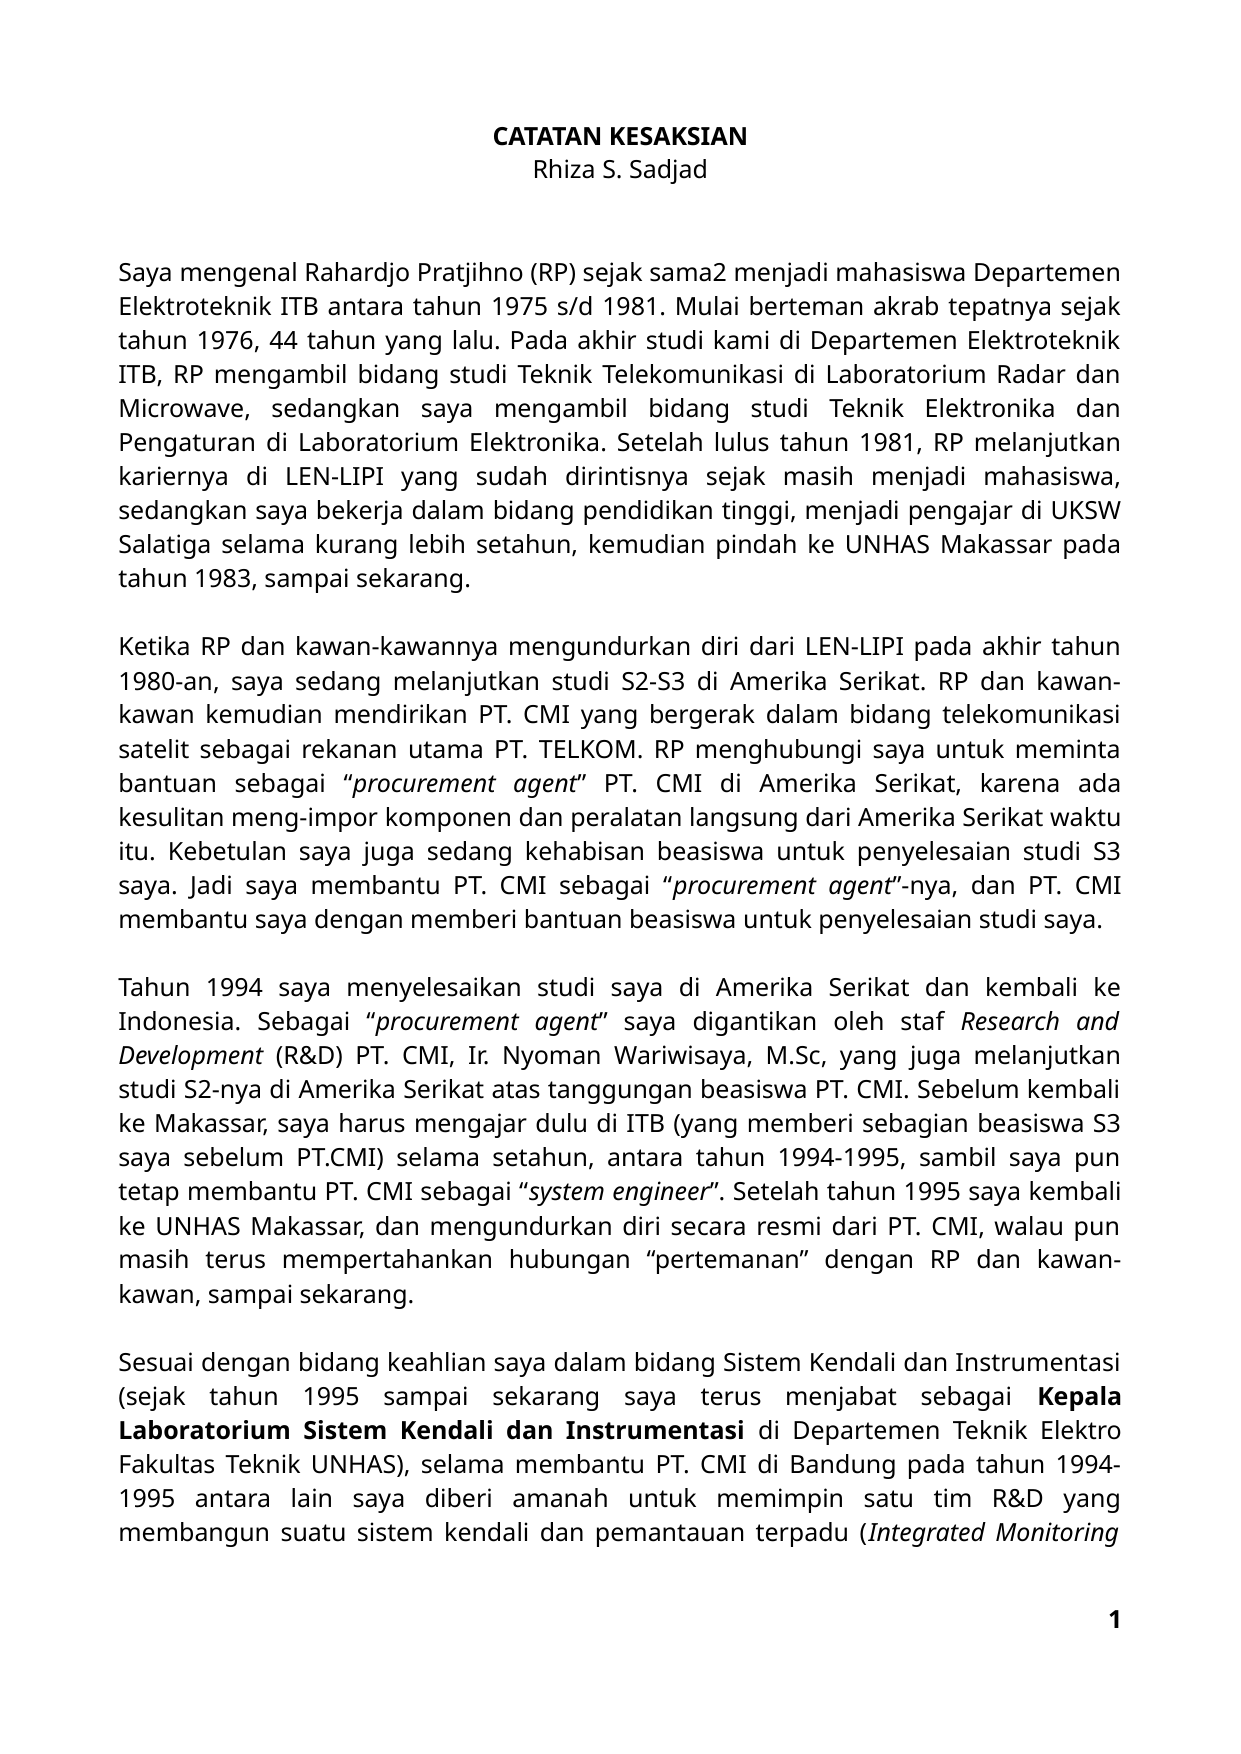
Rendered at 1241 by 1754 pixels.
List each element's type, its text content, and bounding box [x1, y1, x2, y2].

text CATATAN KESAKSIAN [118, 118, 1122, 152]
text Sesuai dengan bidang keahlian saya dalam bidang Sistem Kendali dan Instrumentasi (sejak tahun 1995 sampai sekarang saya terus menjabat sebagai Kepala Laboratorium Sistem Kendali dan Instrumentasi di Departemen Teknik Elektro Fakultas Teknik UNHAS), selama membantu PT. CMI di Bandung pada tahun 1994-1995 antara lain saya diberi amanah untuk memimpin satu tim R&D yang membangun suatu sistem kendali dan pemantauan terpadu (Integrated Monitoring [118, 1344, 1122, 1549]
text Saya mengenal Rahardjo Pratjihno (RP) sejak sama2 menjadi mahasiswa Departemen Elektroteknik ITB antara tahun 1975 s/d 1981. Mulai berteman akrab tepatnya sejak tahun 1976, 44 tahun yang lalu. Pada akhir studi kami di Departemen Elektroteknik ITB, RP mengambil bidang studi Teknik Telekomunikasi di Laboratorium Radar dan Microwave, sedangkan saya mengambil bidang studi Teknik Elektronika dan Pengaturan di Laboratorium Elektronika. Setelah lulus tahun 1981, RP melanjutkan kariernya di LEN-LIPI yang sudah dirintisnya sejak masih menjadi mahasiswa, sedangkan saya bekerja dalam bidang pendidikan tinggi, menjadi pengajar di UKSW Salatiga selama kurang lebih setahun, kemudian pindah ke UNHAS Makassar pada tahun 1983, sampai sekarang. [118, 254, 1122, 595]
text Rhiza S. Sadjad [118, 152, 1122, 186]
text Tahun 1994 saya menyelesaikan studi saya di Amerika Serikat dan kembali ke Indonesia. Sebagai “procurement agent” saya digantikan oleh staf Research and Development (R&D) PT. CMI, Ir. Nyoman Wariwisaya, M.Sc, yang juga melanjutkan studi S2-nya di Amerika Serikat atas tanggungan beasiswa PT. CMI. Sebelum kembali ke Makassar, saya harus mengajar dulu di ITB (yang memberi sebagian beasiswa S3 saya sebelum PT.CMI) selama setahun, antara tahun 1994-1995, sambil saya pun tetap membantu PT. CMI sebagai “system engineer”. Setelah tahun 1995 saya kembali ke UNHAS Makassar, dan mengundurkan diri secara resmi dari PT. CMI, walau pun masih terus mempertahankan hubungan “pertemanan” dengan RP dan kawan-kawan, sampai sekarang. [118, 970, 1122, 1310]
text Ketika RP dan kawan-kawannya mengundurkan diri dari LEN-LIPI pada akhir tahun 1980-an, saya sedang melanjutkan studi S2-S3 di Amerika Serikat. RP dan kawan-kawan kemudian mendirikan PT. CMI yang bergerak dalam bidang telekomunikasi satelit sebagai rekanan utama PT. TELKOM. RP menghubungi saya untuk meminta bantuan sebagai “procurement agent” PT. CMI di Amerika Serikat, karena ada kesulitan meng-impor komponen dan peralatan langsung dari Amerika Serikat waktu itu. Kebetulan saya juga sedang kehabisan beasiswa untuk penyelesaian studi S3 saya. Jadi saya membantu PT. CMI sebagai “procurement agent”-nya, dan PT. CMI membantu saya dengan memberi bantuan beasiswa untuk penyelesaian studi saya. [118, 629, 1122, 936]
